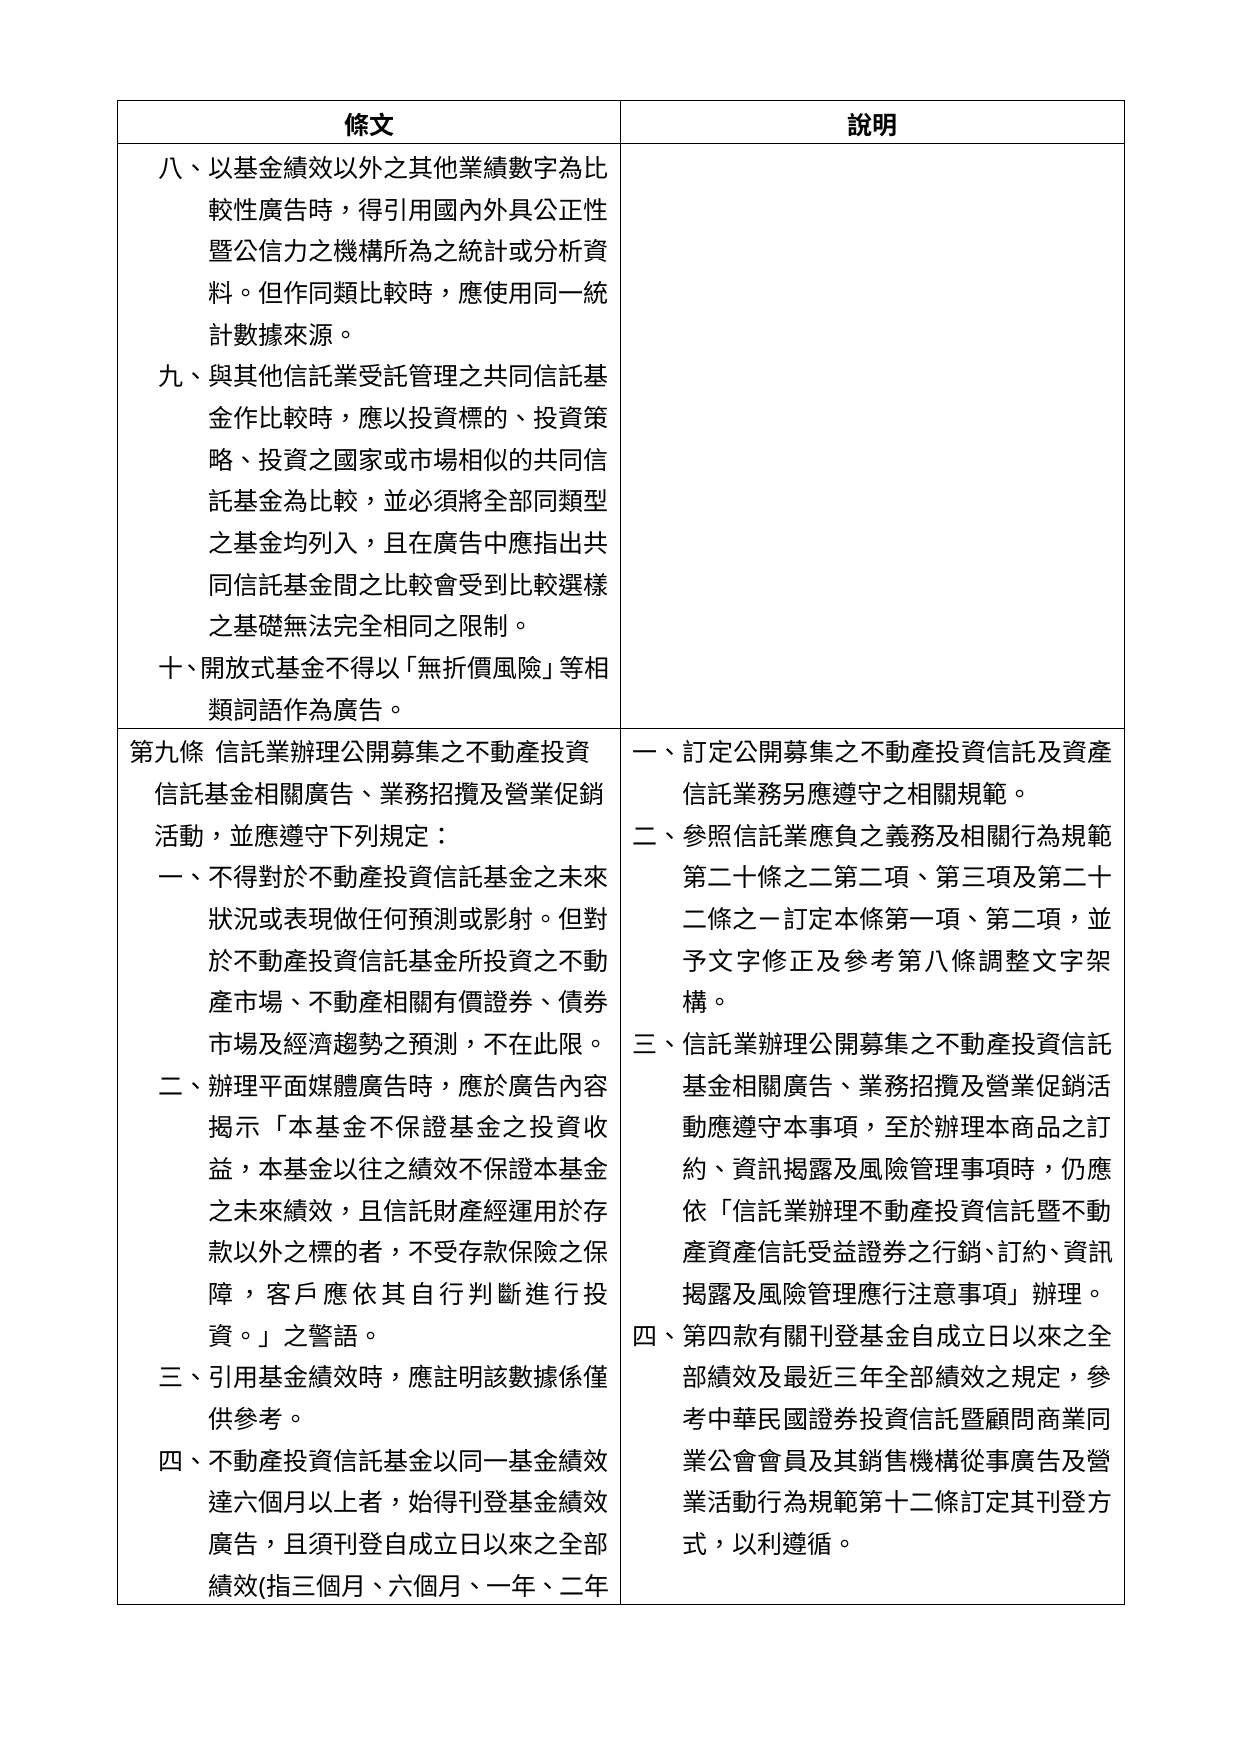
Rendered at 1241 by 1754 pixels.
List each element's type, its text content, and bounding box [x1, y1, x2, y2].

table_cell 第九條 信託業辦理公開募集之不動產投資信託基金相關廣告、業務招攬及營業促銷活動，並應遵守下列規定： 一、不得對於不動產投資信託基金之未來狀況或表現做任何預測或影射。但對於不動產投資信託基金所投資之不動產市場、不動產相關有價證券、債券市場及經濟趨勢之預測，不在此限。 二、辦理平面媒體廣告時，應於廣告內容揭示「本基金不保證基金之投資收益，本基金以往之績效不保證本基金之未來績效，且信託財產經運用於存款以外之標的者，不受存款保險之保障，客戶應依其自行判斷進行投資。」之警語。 三、引用基金績效時，應註明該數據係僅供參考。 四、不動產投資信託基金以同一基金績效達六個月以上者，始得刊登基金績效廣告，且須刊登自成立日以來之全部績效(指三個月、六個月、一年、二年 [118, 729, 620, 1603]
table_header 說明 [621, 101, 1124, 143]
table_cell 一、訂定公開募集之不動產投資信託及資產信託業務另應遵守之相關規範。 二、參照信託業應負之義務及相關行為規範第二十條之二第二項、第三項及第二十二條之ㄧ訂定本條第一項、第二項，並予文字修正及參考第八條調整文字架構。 三、信託業辦理公開募集之不動產投資信託基金相關廣告、業務招攬及營業促銷活動應遵守本事項，至於辦理本商品之訂約、資訊揭露及風險管理事項時，仍應依「信託業辦理不動產投資信託暨不動產資產信託受益證券之行銷、訂約、資訊揭露及風險管理應行注意事項」辦理。 四、第四款有關刊登基金自成立日以來之全部績效及最近三年全部績效之規定，參考中華民國證券投資信託暨顧問商業同業公會會員及其銷售機構從事廣告及營業活動行為規範第十二條訂定其刊登方式，以利遵循。 [621, 729, 1124, 1603]
table_cell [621, 144, 1124, 727]
table_cell 八、以基金績效以外之其他業績數字為比較性廣告時，得引用國內外具公正性暨公信力之機構所為之統計或分析資料。但作同類比較時，應使用同一統計數據來源。 九、與其他信託業受託管理之共同信託基金作比較時，應以投資標的、投資策略、投資之國家或市場相似的共同信託基金為比較，並必須將全部同類型之基金均列入，且在廣告中應指出共同信託基金間之比較會受到比較選樣之基礎無法完全相同之限制。 十、開放式基金不得以「無折價風險」等相類詞語作為廣告。 [118, 144, 620, 727]
table_header 條文 [118, 101, 620, 143]
